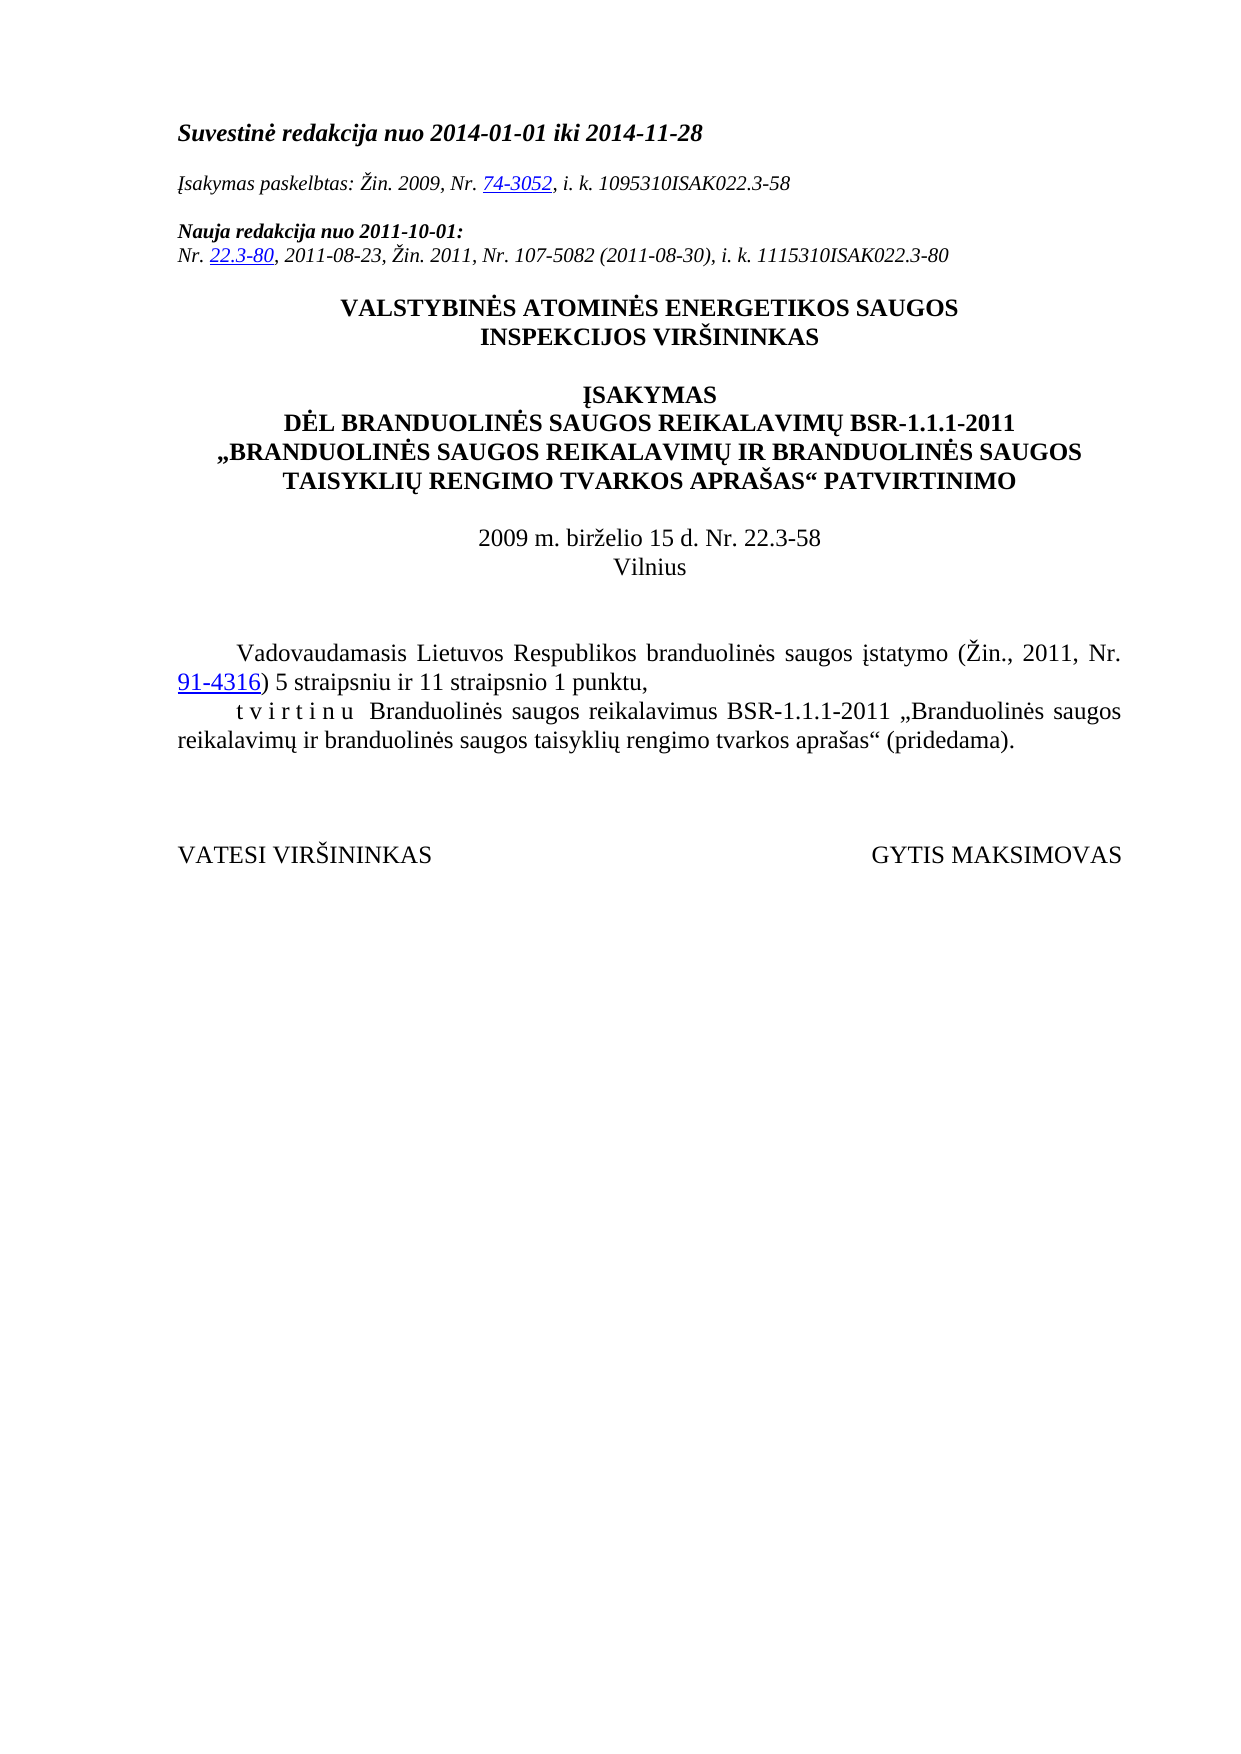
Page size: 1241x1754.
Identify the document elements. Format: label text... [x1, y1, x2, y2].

text Vadovaudamasis Lietuvos Respublikos branduolinės saugos įstatymo (Žin., 2011, Nr. 91-4316) 5 straipsniu ir 11 straipsnio 1 punktu, [177, 638, 1122, 696]
text Suvestinė redakcija nuo 2014-01-01 iki 2014-11-28 [177, 118, 1122, 147]
text Nauja redakcija nuo 2011-10-01: [177, 219, 1122, 243]
text INSPEKCIJOS VIRŠININKAS [177, 322, 1122, 351]
text Įsakymas paskelbtas: Žin. 2009, Nr. 74-3052, i. k. 1095310ISAK022.3-58 [177, 171, 1122, 195]
text tvirtinu Branduolinės saugos reikalavimus BSR-1.1.1-2011 „Branduolinės saugos reikalavimų ir branduolinės saugos taisyklių rengimo tvarkos aprašas“ (pridedama). [177, 696, 1122, 753]
text VALSTYBINĖS ATOMINĖS ENERGETIKOS SAUGOS [177, 293, 1122, 322]
text ĮSAKYMAS [177, 380, 1122, 408]
text Nr. 22.3-80, 2011-08-23, Žin. 2011, Nr. 107-5082 (2011-08-30), i. k. 1115310ISAK022.3-80 [177, 243, 1122, 267]
text VATESI VIRŠININKAS GYTIS MAKSIMOVAS [177, 840, 1122, 868]
text 2009 m. birželio 15 d. Nr. 22.3-58 [177, 523, 1122, 552]
text Vilnius [177, 552, 1122, 581]
text DĖL BRANDUOLINĖS SAUGOS REIKALAVIMŲ BSR-1.1.1-2011 „BRANDUOLINĖS SAUGOS REIKALAVIMŲ IR BRANDUOLINĖS SAUGOS TAISYKLIŲ RENGIMO TVARKOS APRAŠAS“ PATVIRTINIMO [177, 408, 1122, 495]
